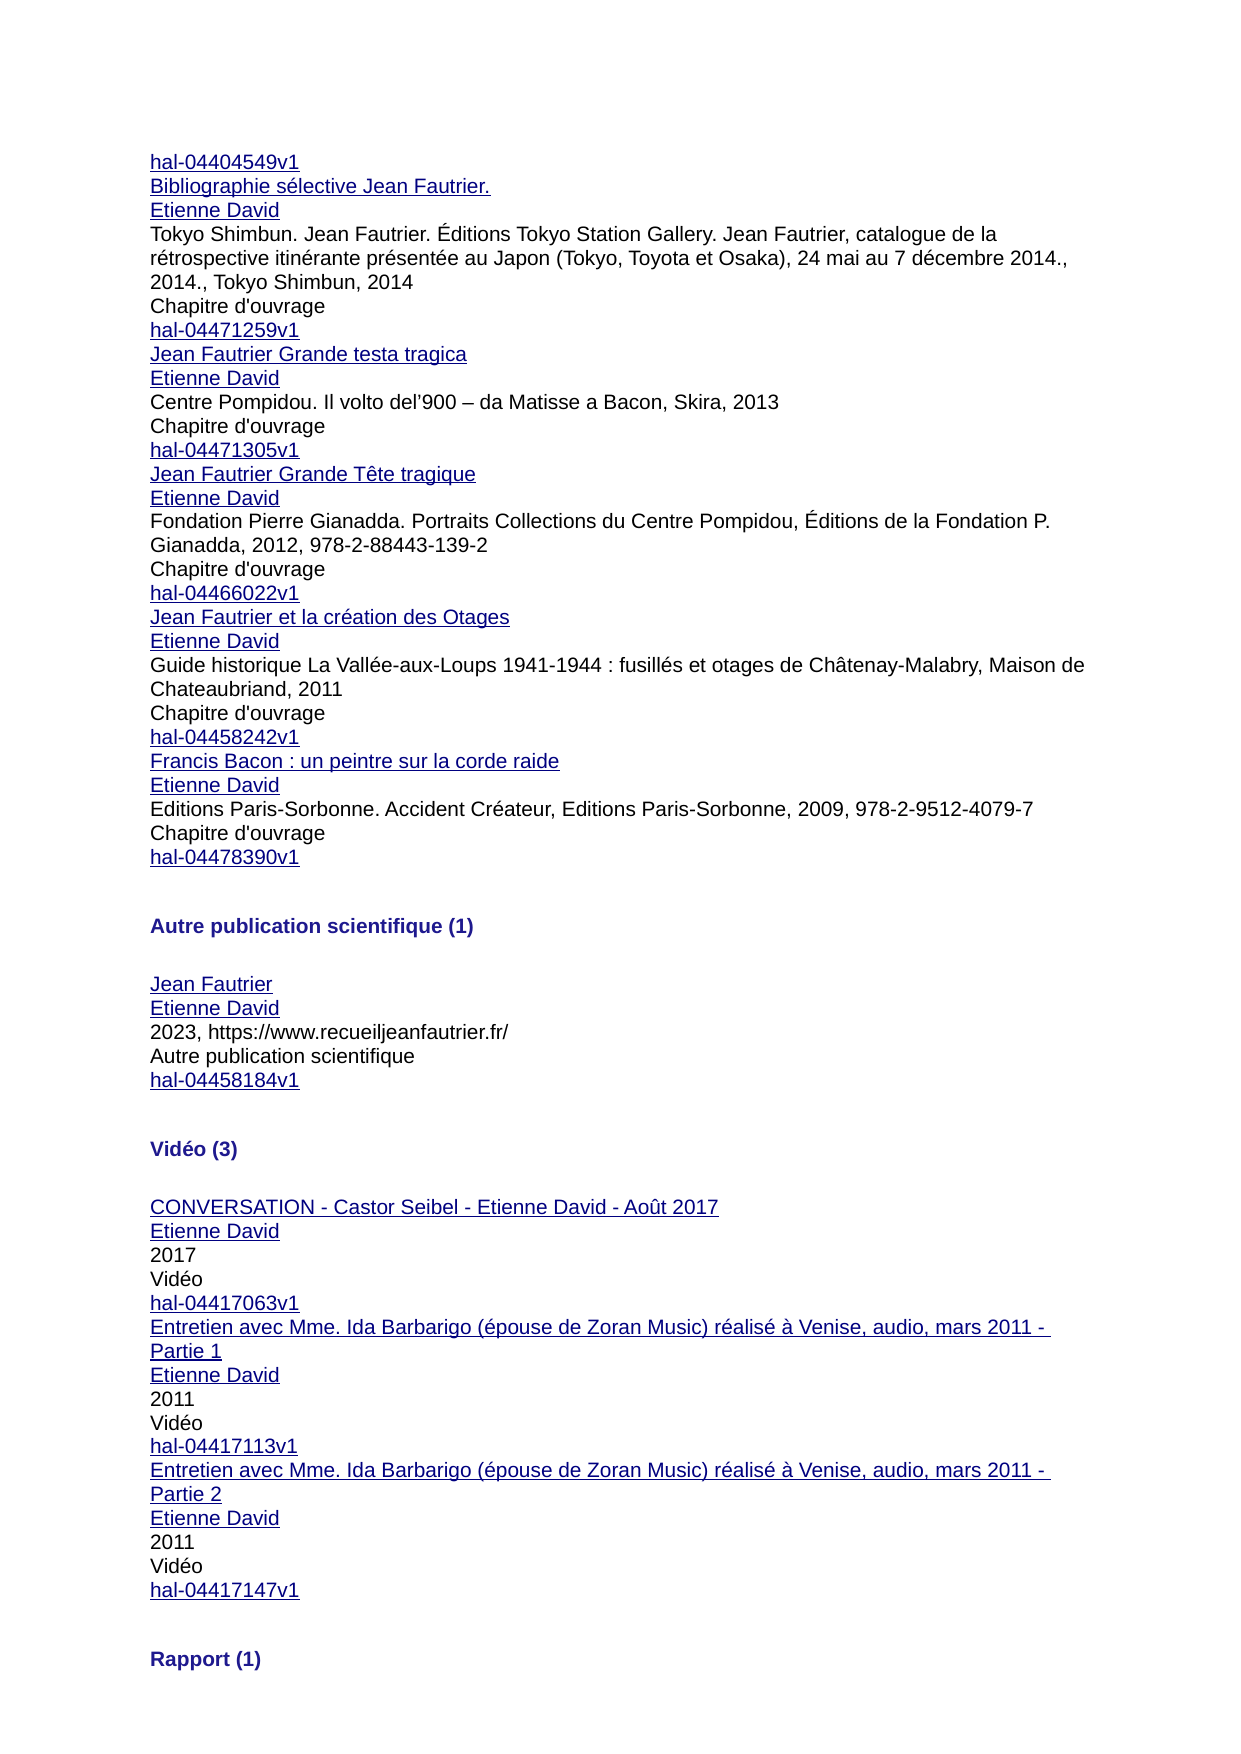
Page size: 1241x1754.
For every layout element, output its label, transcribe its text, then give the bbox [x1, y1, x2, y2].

table_cell Francis Bacon : un peintre sur la corde raide Etienne David Editions Paris-Sorbonne. Accident Créateur, Editions Paris-Sorbonne, 2009, 978-2-9512-4079-7 Chapitre d'ouvrage hal-04478390v1 [150, 749, 1090, 869]
table_cell Bibliographie sélective Jean Fautrier. Etienne David Tokyo Shimbun. Jean Fautrier. Éditions Tokyo Station Gallery. Jean Fautrier, catalogue de la rétrospective itinérante présentée au Japon (Tokyo, Toyota et Osaka), 24 mai au 7 décembre 2014., 2014., Tokyo Shimbun, 2014 Chapitre d'ouvrage hal-04471259v1 [150, 174, 1090, 342]
table_cell Entretien avec Mme. Ida Barbarigo (épouse de Zoran Music) réalisé à Venise, audio, mars 2011 - Partie 1 Etienne David 2011 Vidéo hal-04417113v1 [150, 1315, 1090, 1458]
table_cell Jean Fautrier Grande testa tragica Etienne David Centre Pompidou. Il volto del’900 – da Matisse a Bacon, Skira, 2013 Chapitre d'ouvrage hal-04471305v1 [150, 342, 1090, 461]
table_header CONVERSATION - Castor Seibel - Etienne David - Août 2017 Etienne David 2017 Vidéo hal-04417063v1 [150, 1195, 1090, 1314]
table_header Jean Fautrier Etienne David 2023, https://www.recueiljeanfautrier.fr/ Autre publication scientifique hal-04458184v1 [150, 972, 1090, 1092]
table_cell hal-04404549v1 [150, 150, 1090, 174]
subtitle Autre publication scientifique (1) [150, 913, 1090, 937]
subtitle Vidéo (3) [150, 1136, 1090, 1160]
table_cell Jean Fautrier et la création des Otages Etienne David Guide historique La Vallée-aux-Loups 1941-1944 : fusillés et otages de Châtenay-Malabry, Maison de Chateaubriand, 2011 Chapitre d'ouvrage hal-04458242v1 [150, 605, 1090, 749]
table_cell Jean Fautrier Grande Tête tragique Etienne David Fondation Pierre Gianadda. Portraits Collections du Centre Pompidou, Éditions de la Fondation P. Gianadda, 2012, 978-2-88443-139-2 Chapitre d'ouvrage hal-04466022v1 [150, 461, 1090, 605]
subtitle Rapport (1) [150, 1647, 1090, 1671]
table_cell Entretien avec Mme. Ida Barbarigo (épouse de Zoran Music) réalisé à Venise, audio, mars 2011 - Partie 2 Etienne David 2011 Vidéo hal-04417147v1 [150, 1458, 1090, 1602]
